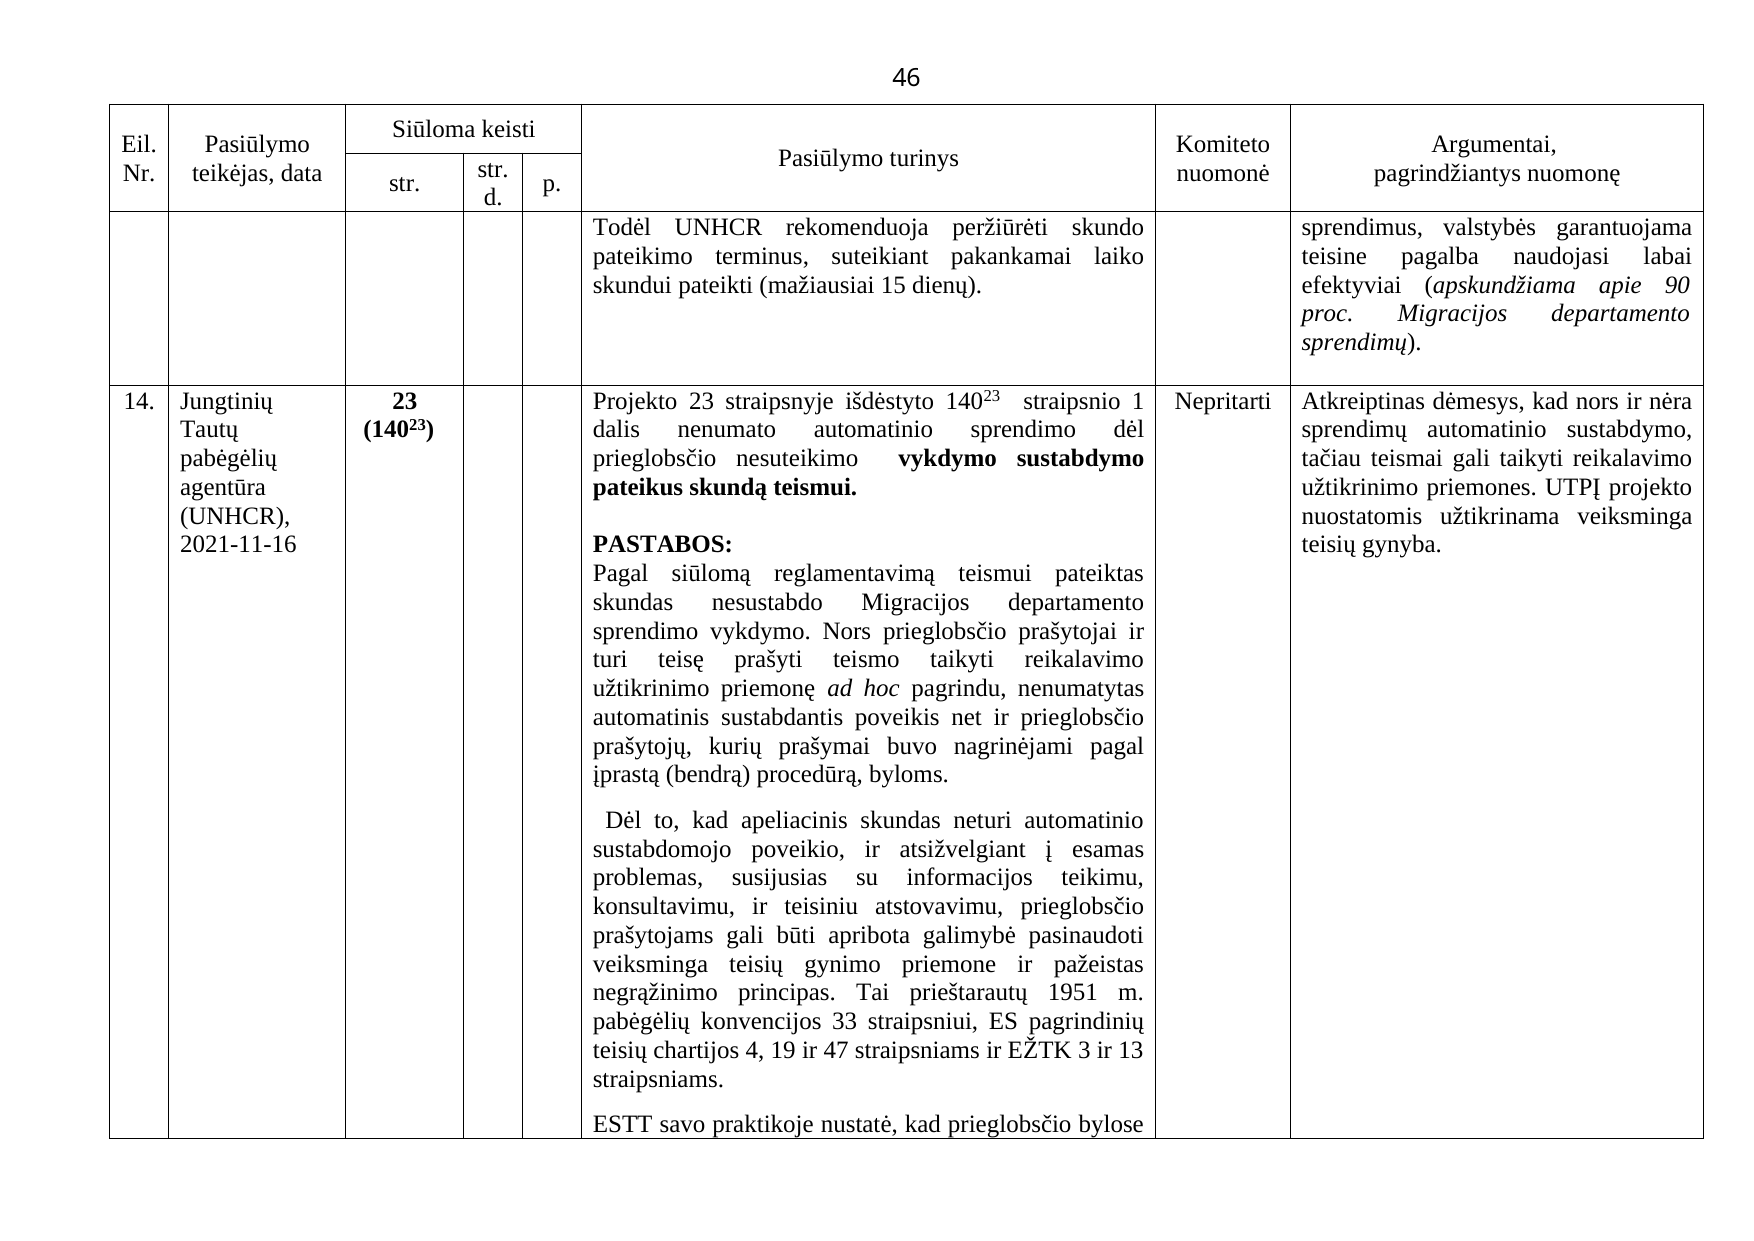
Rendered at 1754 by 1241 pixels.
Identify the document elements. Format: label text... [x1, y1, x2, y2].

table_cell p. [523, 154, 581, 211]
table_header Argumentai, pagrindžiantys nuomonę [1291, 105, 1703, 211]
table_header Pasiūlymo teikėjas, data [169, 105, 345, 211]
table_cell str. [346, 154, 463, 211]
table_header Pasiūlymo turinys [582, 105, 1155, 211]
table_header Komiteto nuomonė [1156, 105, 1290, 211]
table_cell [464, 386, 522, 1138]
table_header Siūloma keisti [346, 105, 581, 153]
table_cell [523, 212, 581, 385]
table_cell str. d. [464, 154, 522, 211]
table_cell Projekto 23 straipsnyje išdėstyto 14023 straipsnio 1 dalis nenumato automatinio sprendimo dėl prieglobsčio nesuteikimo vykdymo sustabdymo pateikus skundą teismui. PASTABOS: Pagal siūlomą reglamentavimą teismui pateiktas skundas nesustabdo Migracijos departamento sprendimo vykdymo. Nors prieglobsčio prašytojai ir turi teisę prašyti teismo taikyti reikalavimo užtikrinimo priemonę ad hoc pagrindu, nenumatytas automatinis sustabdantis poveikis net ir prieglobsčio prašytojų, kurių prašymai buvo nagrinėjami pagal įprastą (bendrą) procedūrą, byloms. Dėl to, kad apeliacinis skundas neturi automatinio sustabdomojo poveikio, ir atsižvelgiant į esamas problemas, susijusias su informacijos teikimu, konsultavimu, ir teisiniu atstovavimu, prieglobsčio prašytojams gali būti apribota galimybė pasinaudoti veiksminga teisių gynimo priemone ir pažeistas negrąžinimo principas. Tai prieštarautų 1951 m. pabėgėlių konvencijos 33 straipsniui, ES pagrindinių teisių chartijos 4, 19 ir 47 straipsniams ir EŽTK 3 ir 13 straipsniams. ESTT savo praktikoje nustatė, kad prieglobsčio bylose [582, 386, 1155, 1138]
table_cell [1156, 212, 1290, 385]
table_cell Nepritarti [1156, 386, 1290, 1138]
table_cell [464, 212, 522, 385]
table_cell [169, 212, 345, 385]
table_header Eil. Nr. [110, 105, 168, 211]
table_cell [523, 386, 581, 1138]
table_cell [346, 212, 463, 385]
table_cell Todėl UNHCR rekomenduoja peržiūrėti skundo pateikimo terminus, suteikiant pakankamai laiko skundui pateikti (mažiausiai 15 dienų). [582, 212, 1155, 385]
table_cell Jungtinių Tautų pabėgėlių agentūra (UNHCR), 2021-11-16 [169, 386, 345, 1138]
table_cell 14. [110, 386, 168, 1138]
table_cell Atkreiptinas dėmesys, kad nors ir nėra sprendimų automatinio sustabdymo, tačiau teismai gali taikyti reikalavimo užtikrinimo priemones. UTPĮ projekto nuostatomis užtikrinama veiksminga teisių gynyba. [1291, 386, 1703, 1138]
table_cell [110, 212, 168, 385]
table_cell 23 (14023) [346, 386, 463, 1138]
